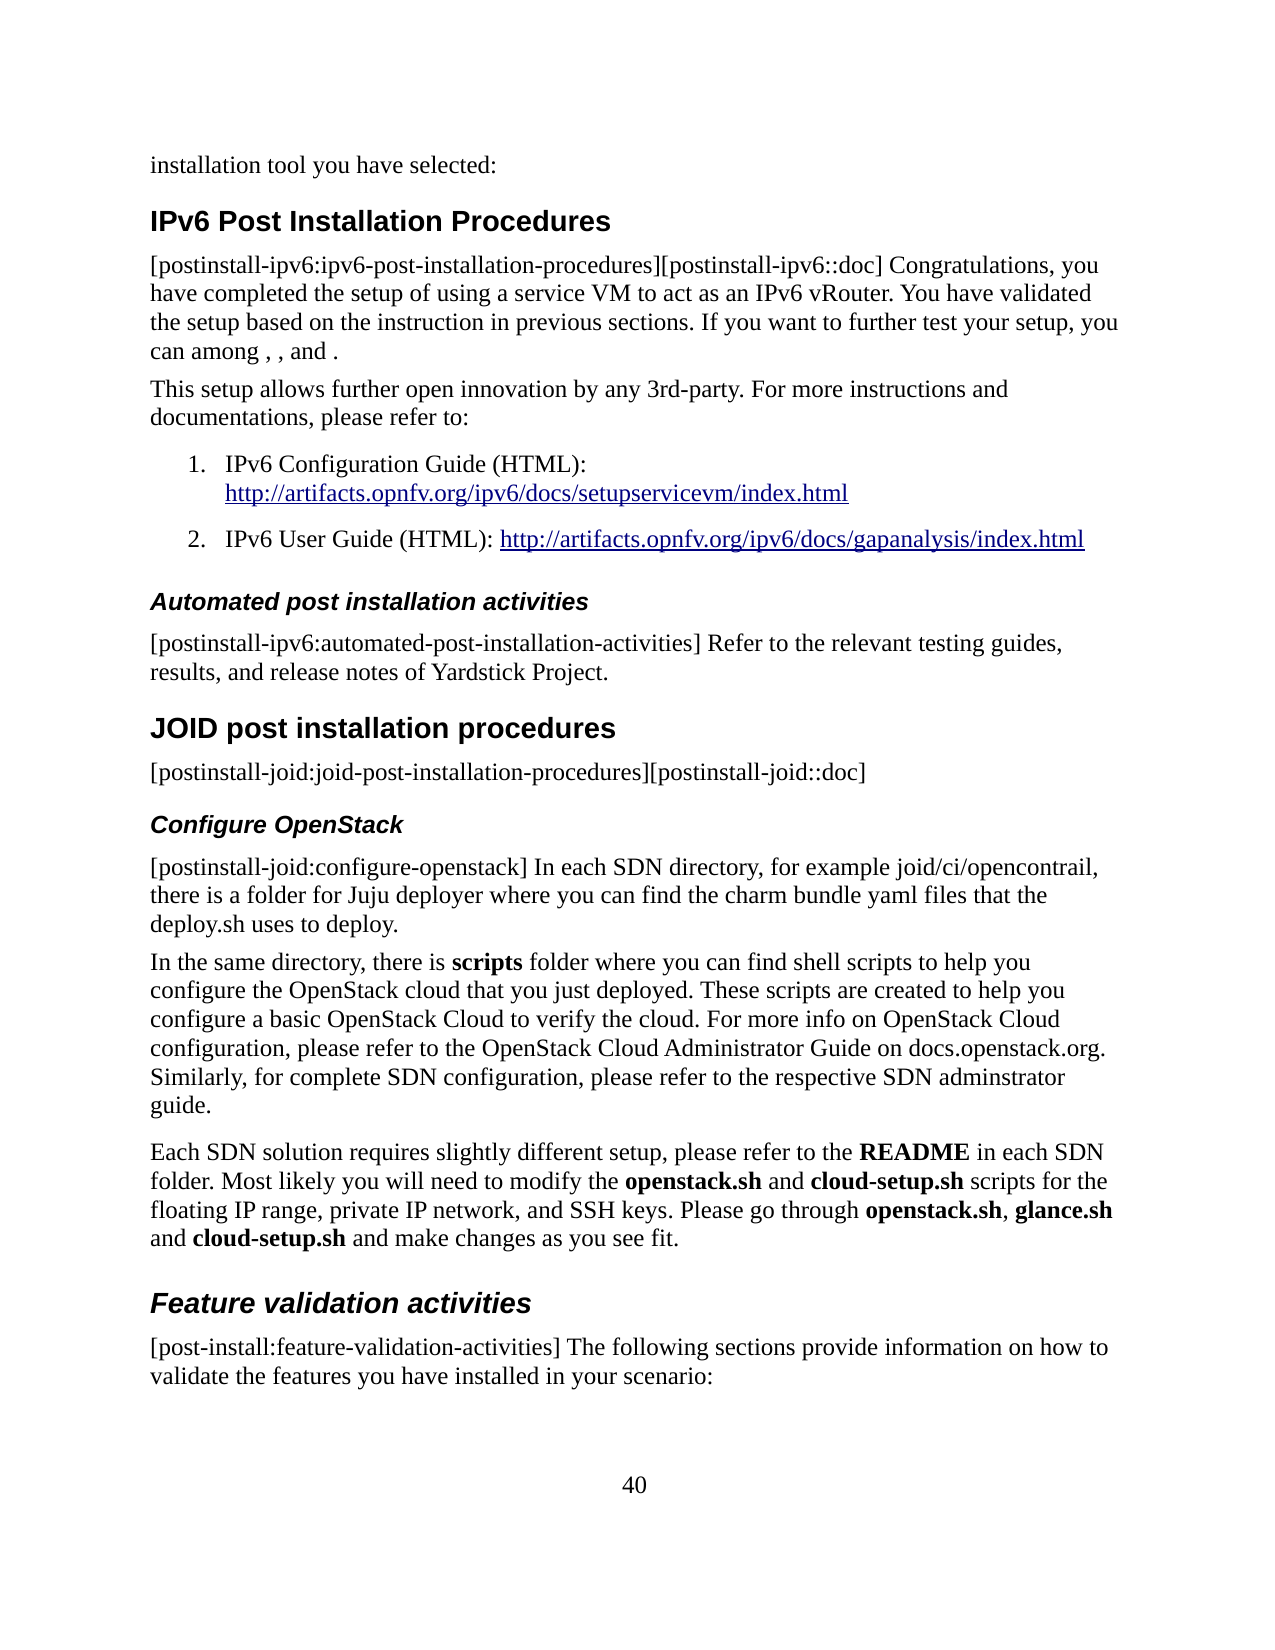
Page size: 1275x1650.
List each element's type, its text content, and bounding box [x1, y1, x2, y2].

text [postinstall-joid:joid-post-installation-procedures][postinstall-joid::doc] [150, 757, 1125, 786]
subtitle Automated post installation activities [150, 587, 1125, 616]
subtitle JOID post installation procedures [150, 711, 1125, 744]
list IPv6 User Guide (HTML): http://artifacts.opnfv.org/ipv6/docs/gapanalysis/index.html [187, 524, 1125, 553]
text Each SDN solution requires slightly different setup, please refer to the README in each SDN folder. Most likely you will need to modify the openstack.sh and cloud-setup.sh scripts for the floating IP range, private IP network, and SSH keys. Please go through openstack.sh, glance.sh and cloud-setup.sh and make changes as you see fit. [150, 1137, 1125, 1252]
text [postinstall-ipv6:ipv6-post-installation-procedures][postinstall-ipv6::doc] Congratulations, you have completed the setup of using a service VM to act as an IPv6 vRouter. You have validated the setup based on the instruction in previous sections. If you want to further test your setup, you can among , , and . [150, 250, 1125, 365]
text This setup allows further open innovation by any 3rd-party. For more instructions and documentations, please refer to: [150, 374, 1125, 431]
text [postinstall-joid:configure-openstack] In each SDN directory, for example joid/ci/opencontrail, there is a folder for Juju deployer where you can find the charm bundle yaml files that the deploy.sh uses to deploy. [150, 852, 1125, 938]
text [postinstall-ipv6:automated-post-installation-activities] Refer to the relevant testing guides, results, and release notes of Yardstick Project. [150, 628, 1125, 686]
subtitle Configure OpenStack [150, 811, 1125, 839]
text installation tool you have selected: [150, 150, 1125, 179]
list IPv6 Configuration Guide (HTML): http://artifacts.opnfv.org/ipv6/docs/setupservicevm/index.html [187, 449, 1125, 507]
text In the same directory, there is scripts folder where you can find shell scripts to help you configure the OpenStack cloud that you just deployed. These scripts are created to help you configure a basic OpenStack Cloud to verify the cloud. For more info on OpenStack Cloud configuration, please refer to the OpenStack Cloud Administrator Guide on docs.openstack.org. Similarly, for complete SDN configuration, please refer to the respective SDN adminstrator guide. [150, 947, 1125, 1119]
subtitle IPv6 Post Installation Procedures [150, 204, 1125, 237]
subtitle Feature validation activities [150, 1286, 1125, 1320]
text [post-install:feature-validation-activities] The following sections provide information on how to validate the features you have installed in your scenario: [150, 1332, 1125, 1390]
